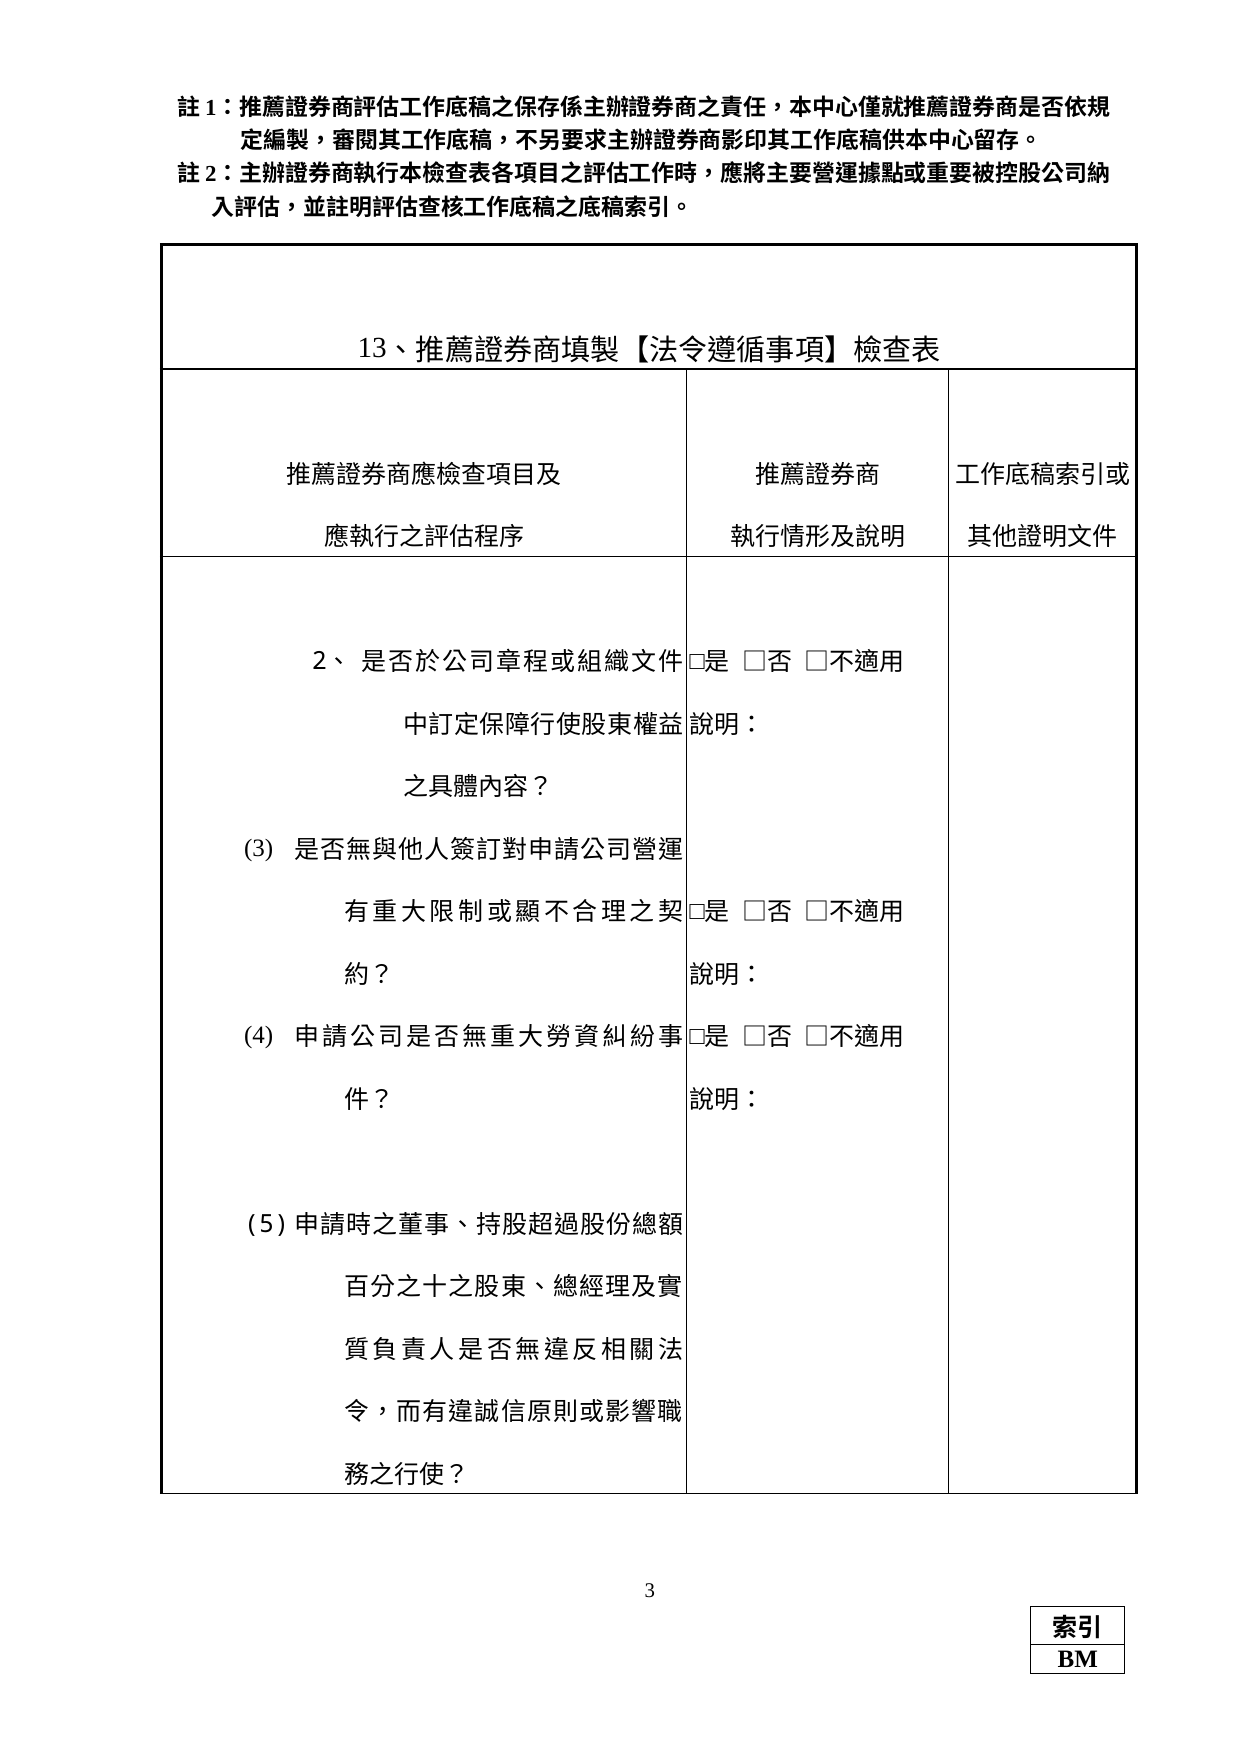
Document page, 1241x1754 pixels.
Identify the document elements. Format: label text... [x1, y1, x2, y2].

table_cell [949, 557, 1135, 1493]
table_cell 推薦證券商 執行情形及說明 [687, 370, 948, 556]
table_cell 推薦證券商應檢查項目及 應執行之評估程序 [163, 370, 686, 556]
table_header 13、推薦證券商填製【法令遵循事項】檢查表 [163, 246, 1135, 368]
table_cell □是 □否 □不適用 說明： □是 □否 □不適用 說明： □是 □否 □不適用 說明： [687, 557, 948, 1493]
table_cell 工作底稿索引或 其他證明文件 [949, 370, 1135, 556]
table_cell 是否洽律師出具法律意見書，評估申請公司、申請時之董事、持股超過股份總額百分之十之股東、總經理及實質負責人最近三年內就下列事項，依據其意見，評估下列事項之法令遵循及對公司營運影響，暨其因應措施是否完整與妥適？ 申請公司是否違反相關法令規章： 是否無違反註冊地國或主要營運地國勞工安全衛生相關法令而被處以部分或全部停工，且情節重大者？ 是否無違反註冊地國或主要營運地國污染防治之相關規定，且情節重大者？ 是否無違反其他法令規章？ 股東權益保障事項： 註冊地國法令限制股東會召開地點、投票制度或其他股東權行使時，是否無影響申請公司股東權益之行使；如是，應說明保障我國境內股東權行使之措施？ 是否於公司章程或組織文件中訂定保障行使股東權益之具體內容？ 是否無與他人簽訂對申請公司營運有重大限制或顯不合理之契約？ 申請公司是否無重大勞資糾紛事件？ 申請時之董事、持股超過股份總額百分之十之股東、總經理及實質負責人是否無違反相關法令，而有違誠信原則或影響職務之行使？ 是否無違反著作權、專利權及商標權或其他智慧財產權之情事？ 是否無繫屬中之重大訴訟、非訟、行政爭訟或行政調查事件？ [163, 557, 686, 1493]
